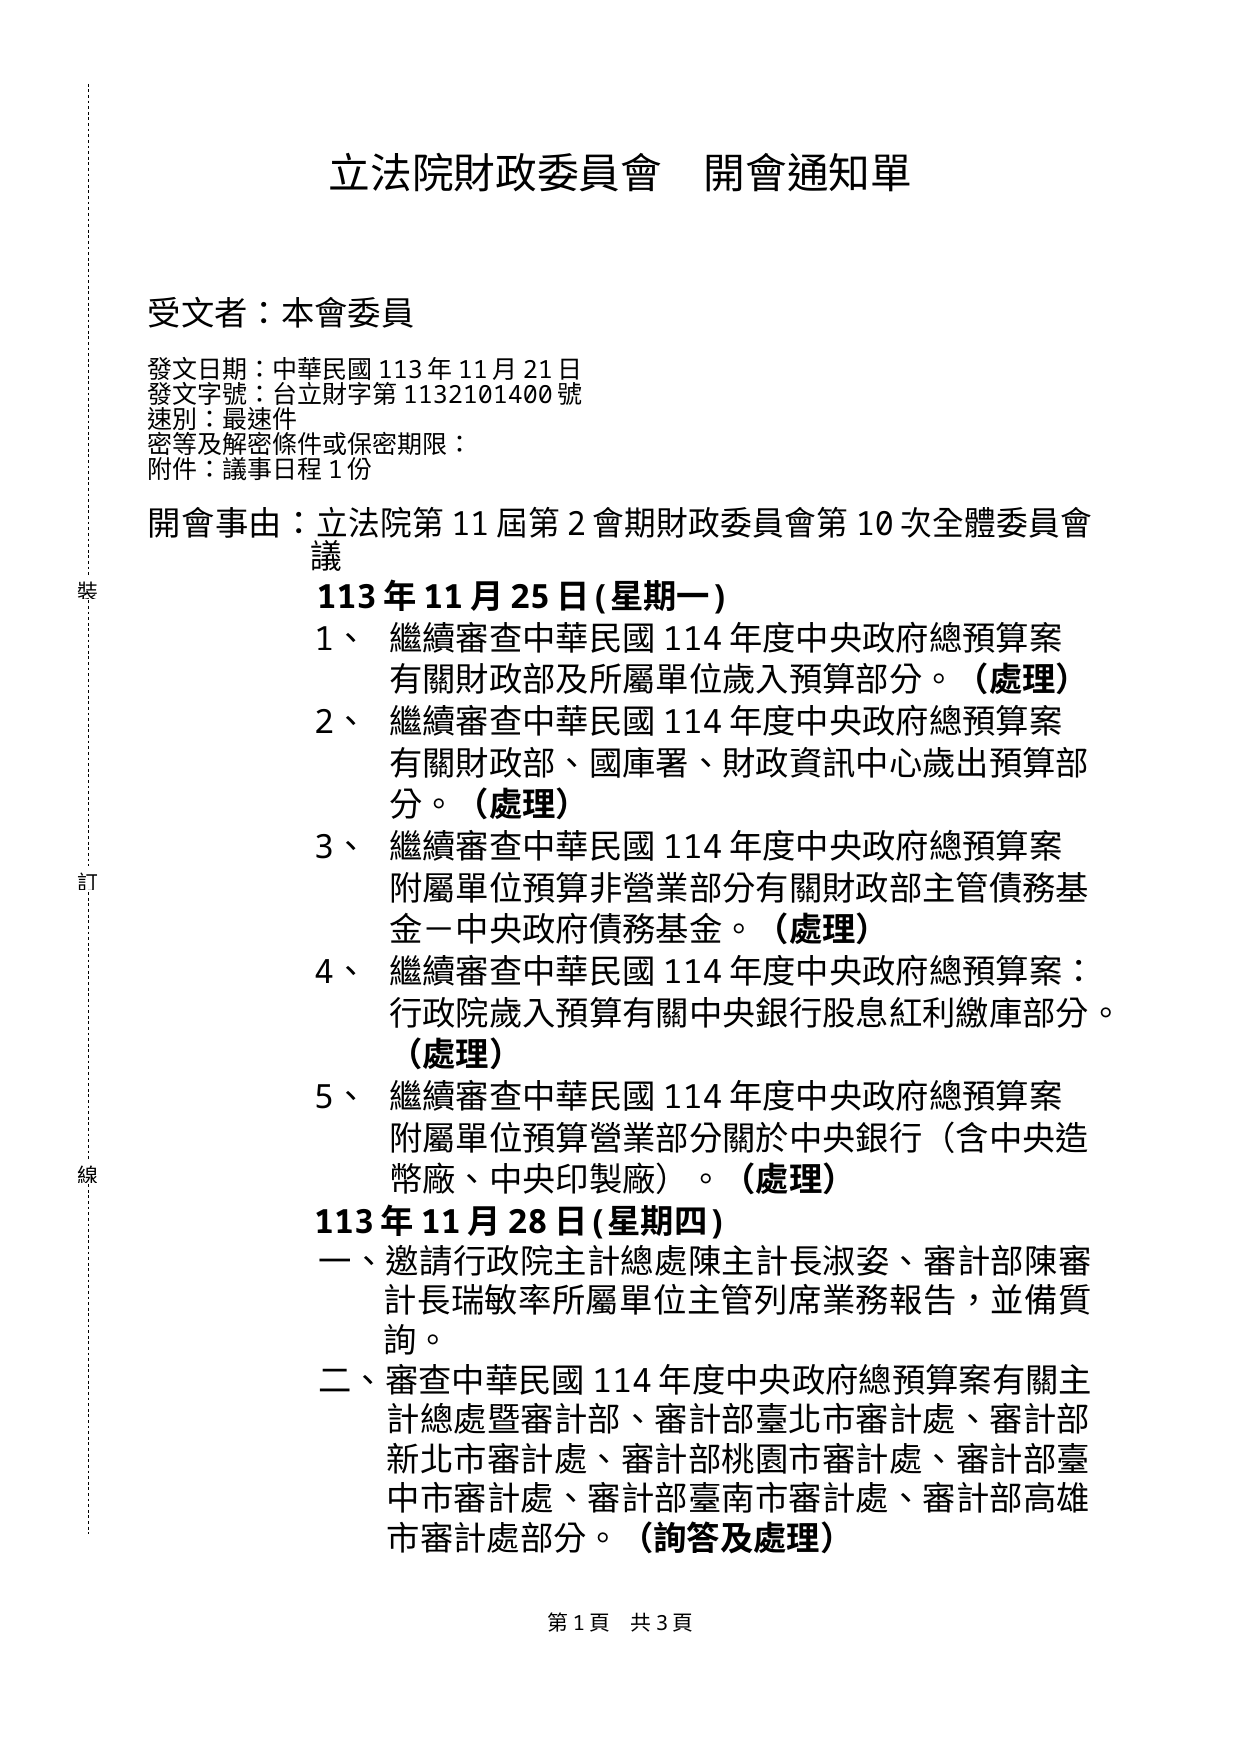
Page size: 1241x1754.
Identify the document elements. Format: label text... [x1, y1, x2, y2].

title 立法院財政委員會 開會通知單 [148, 158, 1092, 233]
list 繼續審查中華民國114年度中央政府總預算案附屬單位預算營業部分關於中央銀行（含中央造幣廠、中央印製廠）。（處理） [314, 1075, 1092, 1200]
text 密等及解密條件或保密期限： [148, 433, 1092, 458]
text 受文者：本會委員 [148, 296, 1092, 333]
text 一、邀請行政院主計總處陳主計長淑姿、審計部陳審計長瑞敏率所屬單位主管列席業務報告，並備質詢。 [318, 1242, 1092, 1360]
text 113年11月28日(星期四) [314, 1200, 1092, 1242]
text 113年11月25日(星期一) [316, 575, 1092, 617]
text 開會事由：立法院第11屆第2會期財政委員會第10次全體委員會議 [148, 508, 1092, 575]
text 附件：議事日程1份 [148, 458, 1092, 483]
text 發文字號：台立財字第1132101400號 [148, 383, 1092, 408]
text 二、審查中華民國114年度中央政府總預算案有關主計總處暨審計部、審計部臺北市審計處、審計部新北市審計處、審計部桃園市審計處、審計部臺中市審計處、審計部臺南市審計處、審計部高雄市審計處部分。（詢答及處理） [318, 1360, 1092, 1558]
list 繼續審查中華民國114年度中央政府總預算案有關財政部及所屬單位歲入預算部分。（處理） [314, 617, 1092, 700]
list 繼續審查中華民國114年度中央政府總預算案有關財政部、國庫署、財政資訊中心歲出預算部分。（處理） [314, 700, 1092, 825]
list 繼續審查中華民國114年度中央政府總預算案附屬單位預算非營業部分有關財政部主管債務基金－中央政府債務基金。（處理） [314, 825, 1092, 950]
text 行政院歲入預算有關中央銀行股息紅利繳庫部分。（處理） [389, 992, 1092, 1075]
text 發文日期：中華民國113年11月21日 [148, 358, 1092, 383]
text 速別：最速件 [148, 408, 1092, 433]
list 繼續審查中華民國114年度中央政府總預算案： [314, 950, 1092, 992]
